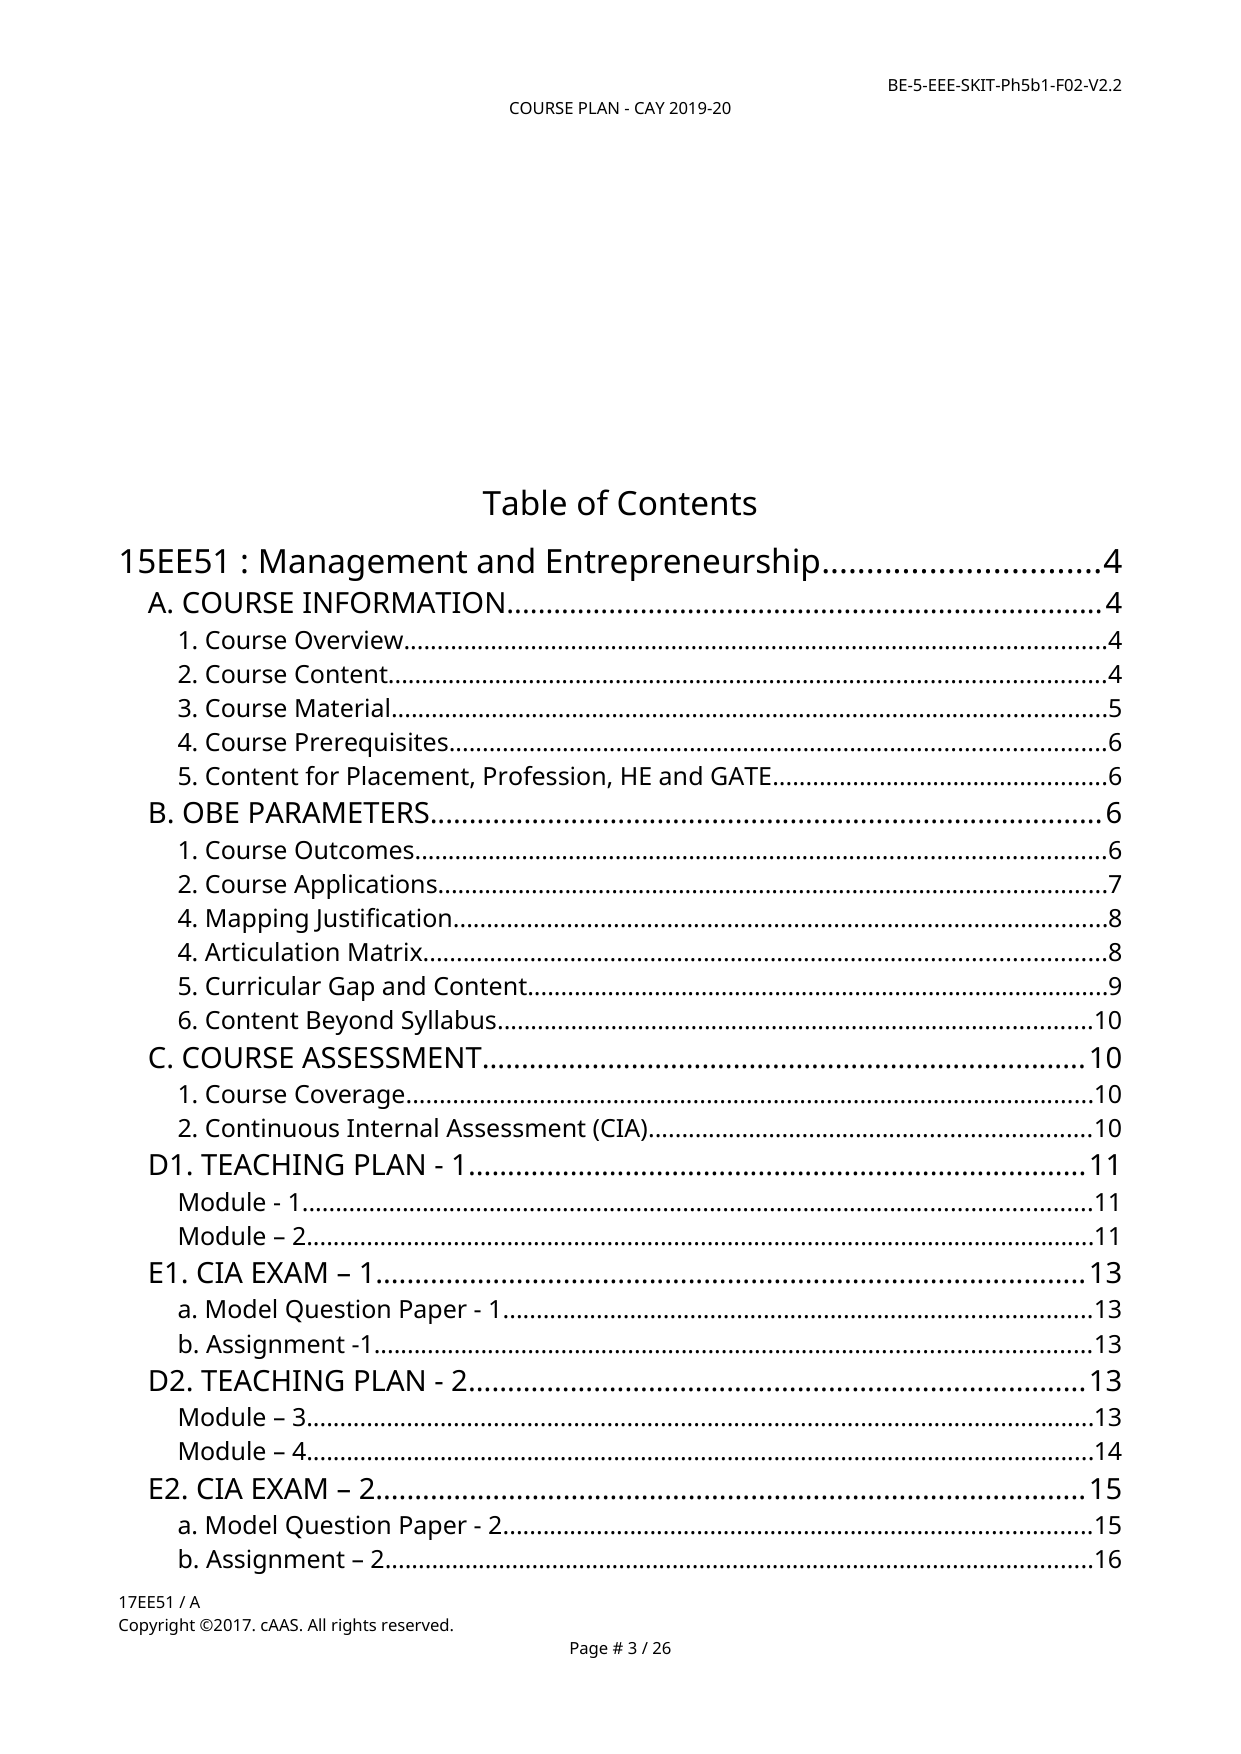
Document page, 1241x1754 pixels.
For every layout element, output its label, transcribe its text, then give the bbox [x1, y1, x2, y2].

text D2. TEACHING PLAN - 2 13 [148, 1360, 1122, 1400]
text B. OBE PARAMETERS 6 [148, 793, 1122, 832]
subtitle Table of Contents [118, 479, 1122, 525]
text 4. Course Prerequisites 6 [177, 725, 1122, 759]
text Module – 3 13 [177, 1400, 1122, 1434]
text a. Model Question Paper - 2 15 [177, 1508, 1122, 1542]
text E2. CIA EXAM – 2 15 [148, 1468, 1122, 1508]
text 1. Course Outcomes 6 [177, 832, 1122, 867]
text 4. Mapping Justification 8 [177, 901, 1122, 935]
text b. Assignment -1 13 [177, 1326, 1122, 1360]
text Module - 1 11 [177, 1184, 1122, 1218]
text b. Assignment – 2 16 [177, 1542, 1122, 1576]
text C. COURSE ASSESSMENT 10 [148, 1037, 1122, 1077]
text 1. Course Coverage 10 [177, 1077, 1122, 1111]
text Module – 2 11 [177, 1218, 1122, 1252]
text D1. TEACHING PLAN - 1 11 [148, 1145, 1122, 1184]
text 2. Course Content 4 [177, 657, 1122, 691]
text 1. Course Overview 4 [177, 622, 1122, 657]
text E1. CIA EXAM – 1 13 [148, 1252, 1122, 1292]
text 15EE51 : Management and Entrepreneurship 4 [118, 537, 1122, 583]
text Module – 4 14 [177, 1434, 1122, 1468]
text 4. Articulation Matrix 8 [177, 935, 1122, 969]
text 5. Content for Placement, Profession, HE and GATE 6 [177, 759, 1122, 793]
text 6. Content Beyond Syllabus 10 [177, 1003, 1122, 1037]
text 2. Course Applications 7 [177, 867, 1122, 901]
text a. Model Question Paper - 1 13 [177, 1292, 1122, 1326]
text 2. Continuous Internal Assessment (CIA) 10 [177, 1111, 1122, 1145]
text 3. Course Material 5 [177, 691, 1122, 725]
text A. COURSE INFORMATION 4 [148, 583, 1122, 622]
text 5. Curricular Gap and Content 9 [177, 969, 1122, 1003]
